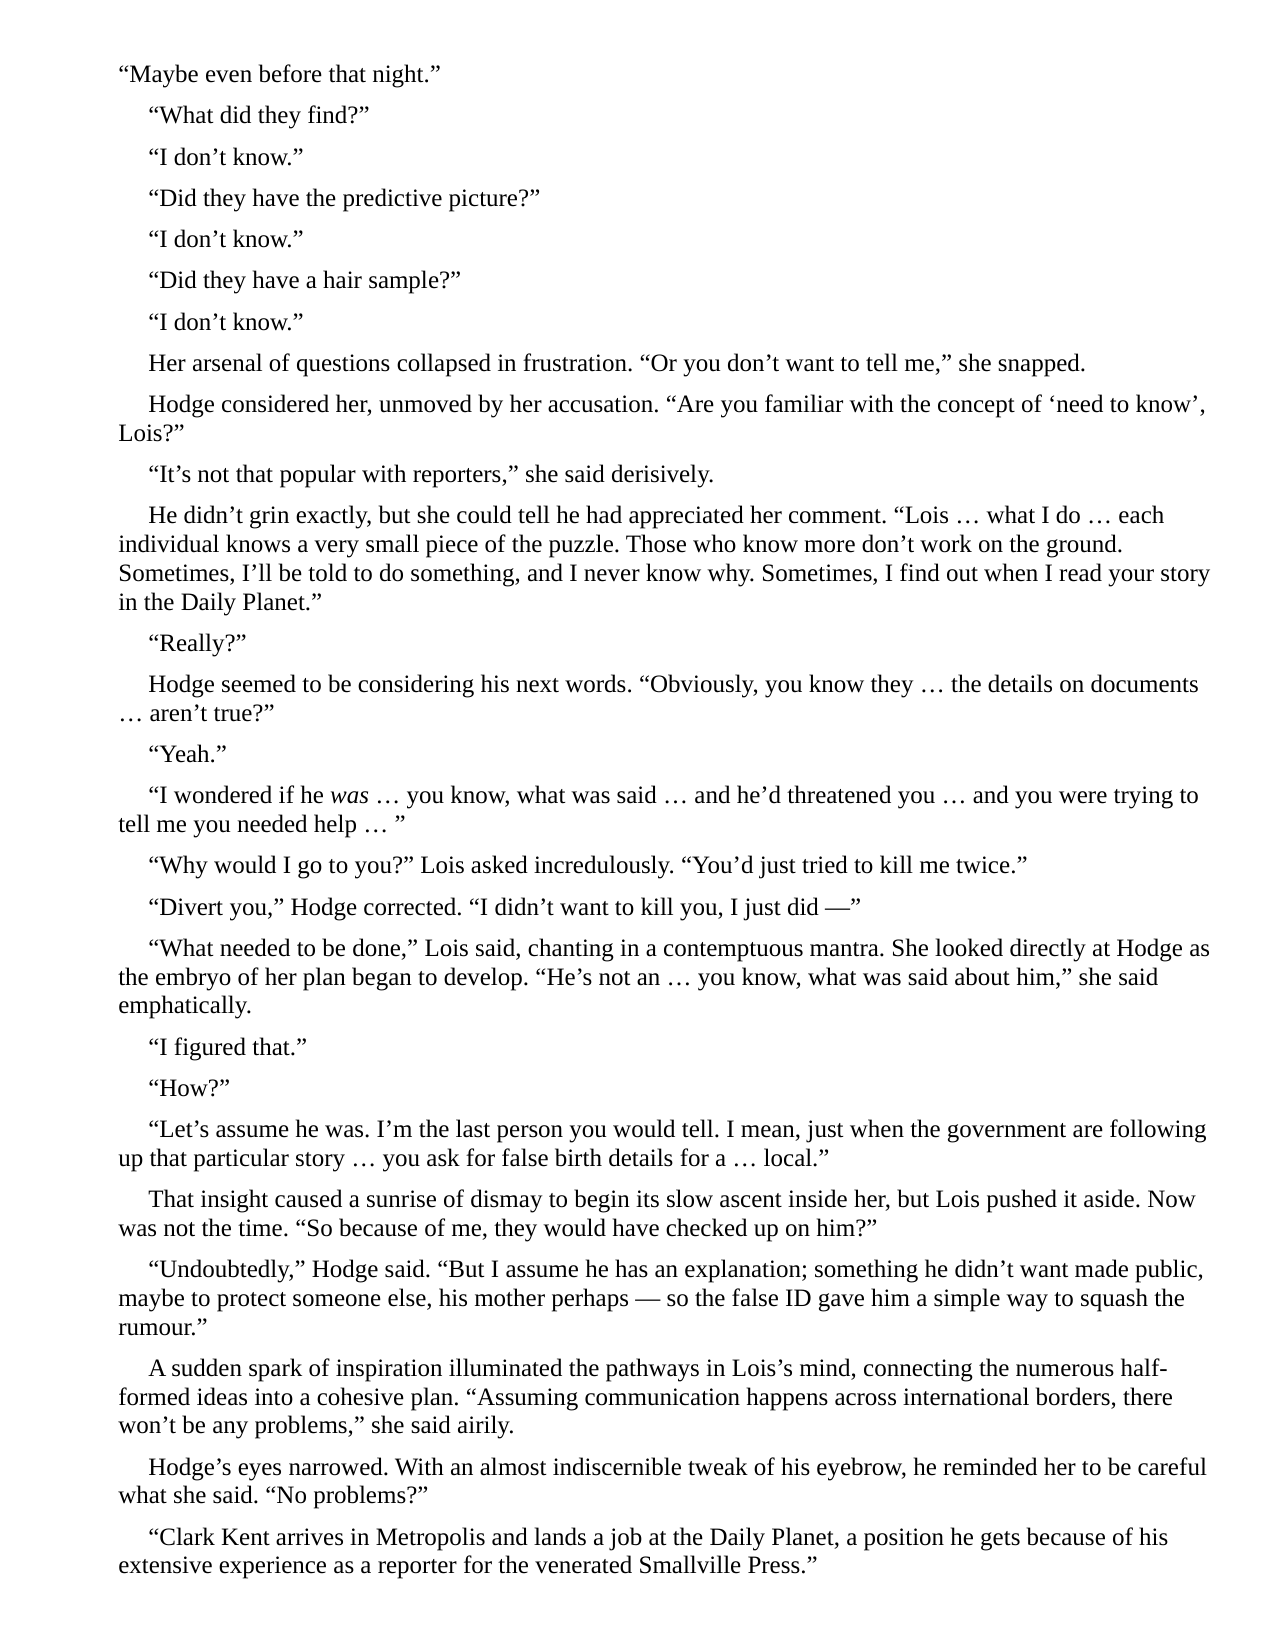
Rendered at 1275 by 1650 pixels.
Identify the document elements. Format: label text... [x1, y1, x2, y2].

text Hodge’s eyes narrowed. With an almost indiscernible tweak of his eyebrow, he reminded her to be careful what she said. “No problems?” [118, 1452, 1216, 1509]
text “Yeah.” [118, 739, 1216, 768]
text “Clark Kent arrives in Metropolis and lands a job at the Daily Planet, a position he gets because of his extensive experience as a reporter for the venerated Smallville Press.” [118, 1522, 1216, 1579]
text He didn’t grin exactly, but she could tell he had appreciated her comment. “Lois … what I do … each individual knows a very small piece of the puzzle. Those who know more don’t work on the ground. Sometimes, I’ll be told to do something, and I never know why. Sometimes, I find out when I read your story in the Daily Planet.” [118, 500, 1216, 615]
text “I don’t know.” [118, 142, 1216, 170]
text A sudden spark of inspiration illuminated the pathways in Lois’s mind, connecting the numerous half-formed ideas into a cohesive plan. “Assuming communication happens across international borders, there won’t be any problems,” she said airily. [118, 1353, 1216, 1439]
text “I don’t know.” [118, 224, 1216, 253]
text Hodge considered her, unmoved by her accusation. “Are you familiar with the concept of ‘need to know’, Lois?” [118, 389, 1216, 447]
text “I don’t know.” [118, 307, 1216, 335]
text “Let’s assume he was. I’m the last person you would tell. I mean, just when the government are following up that particular story … you ask for false birth details for a … local.” [118, 1114, 1216, 1172]
text “Divert you,” Hodge corrected. “I didn’t want to kill you, I just did —” [118, 892, 1216, 920]
text Her arsenal of questions collapsed in frustration. “Or you don’t want to tell me,” she snapped. [118, 348, 1216, 377]
text “It’s not that popular with reporters,” she said derisively. [118, 459, 1216, 488]
text “Undoubtedly,” Hodge said. “But I assume he has an explanation; something he didn’t want made public, maybe to protect someone else, his mother perhaps — so the false ID gave him a simple way to squash the rumour.” [118, 1254, 1216, 1340]
text “Did they have the predictive picture?” [118, 183, 1216, 212]
text “I figured that.” [118, 1032, 1216, 1060]
text That insight caused a sunrise of dismay to begin its slow ascent inside her, but Lois pushed it aside. Now was not the time. “So because of me, they would have checked up on him?” [118, 1184, 1216, 1242]
text “Did they have a hair sample?” [118, 265, 1216, 294]
text “Why would I go to you?” Lois asked incredulously. “You’d just tried to kill me twice.” [118, 850, 1216, 879]
text “I wondered if he was … you know, what was said … and he’d threatened you … and you were trying to tell me you needed help … ” [118, 780, 1216, 838]
text “How?” [118, 1073, 1216, 1102]
text “Maybe even before that night.” [118, 59, 1216, 88]
text Hodge seemed to be considering his next words. “Obviously, you know they … the details on documents … aren’t true?” [118, 669, 1216, 727]
text “Really?” [118, 628, 1216, 657]
text “What did they find?” [118, 100, 1216, 129]
text “What needed to be done,” Lois said, chanting in a contemptuous mantra. She looked directly at Hodge as the embryo of her plan began to develop. “He’s not an … you know, what was said about him,” she said emphatically. [118, 933, 1216, 1019]
